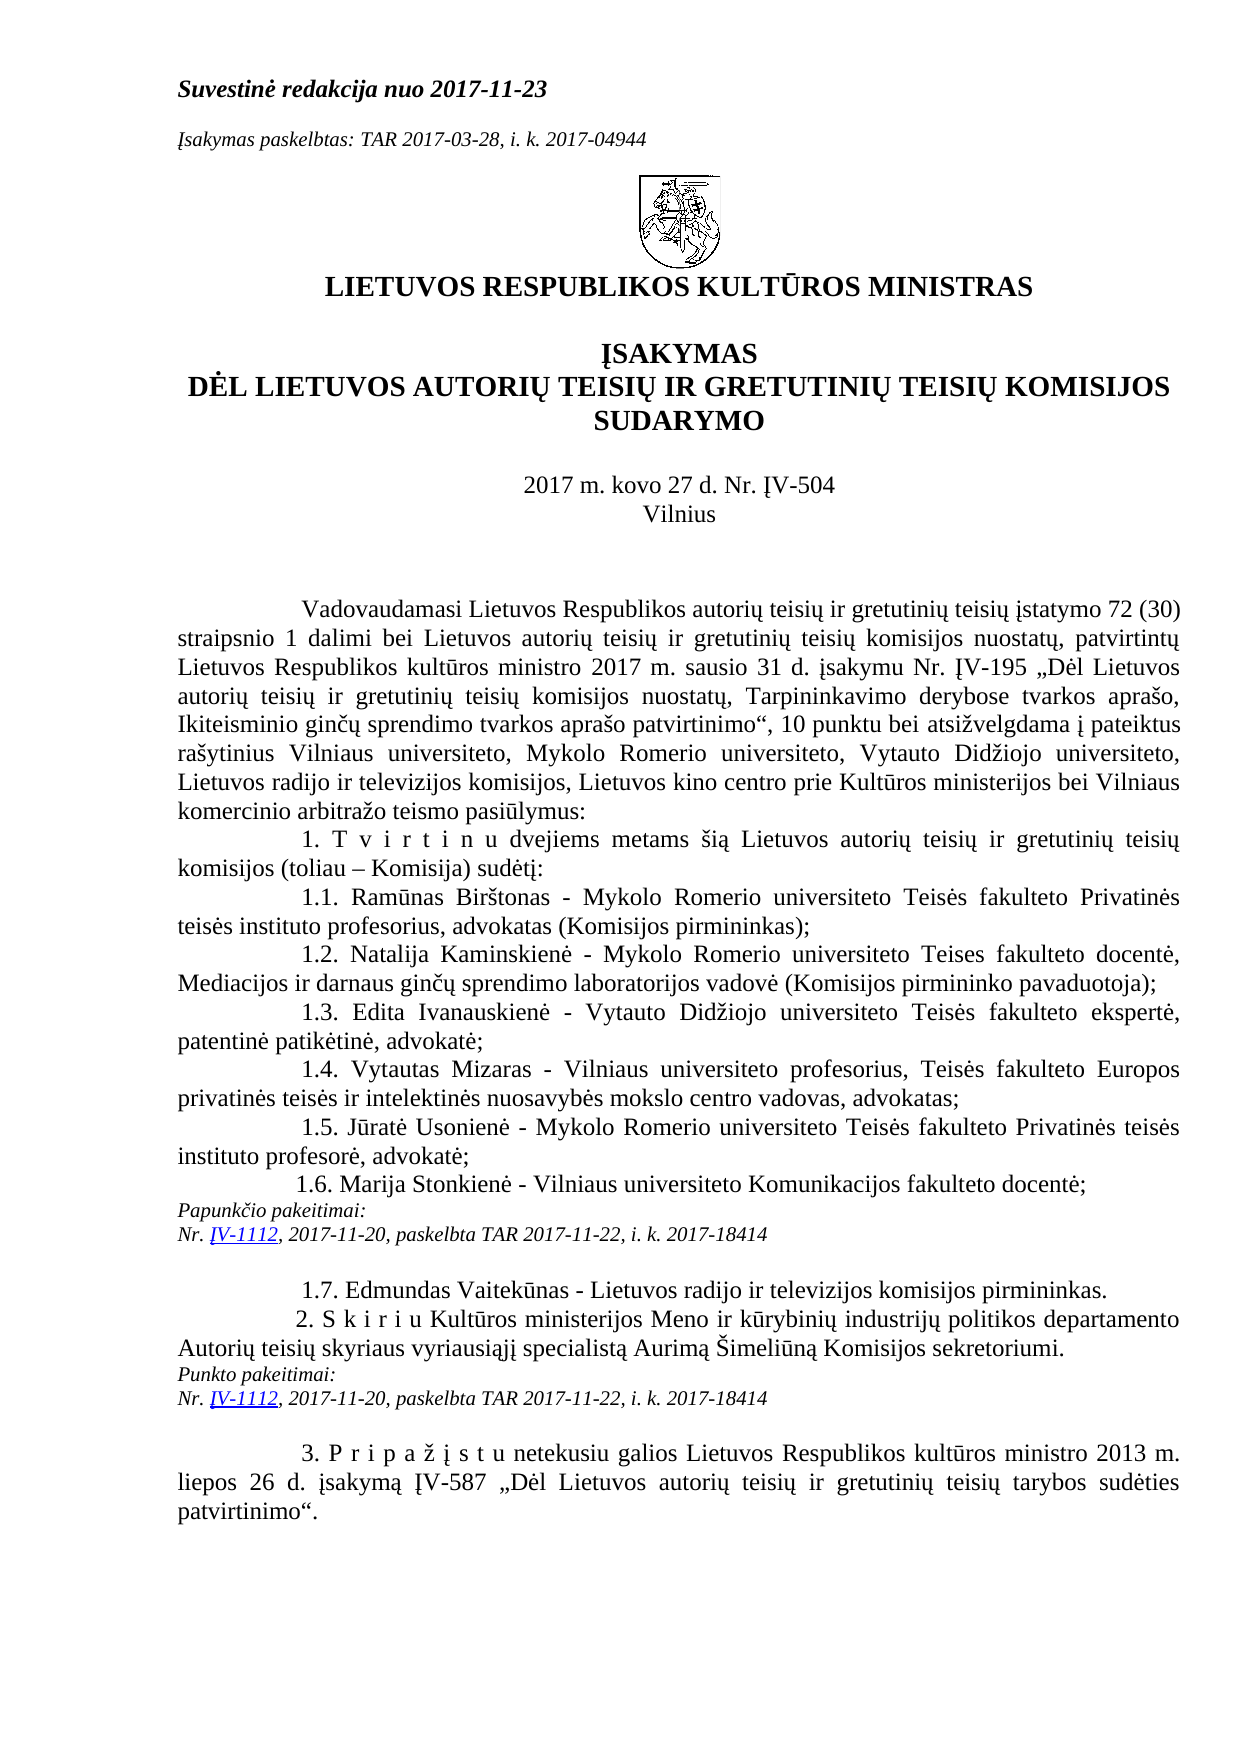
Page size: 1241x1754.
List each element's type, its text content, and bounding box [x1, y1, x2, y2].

text 1.4. Vytautas Mizaras - Vilniaus universiteto profesorius, Teisės fakulteto Europos privatinės teisės ir intelektinės nuosavybės mokslo centro vadovas, advokatas; [177, 1054, 1181, 1112]
text 1.3. Edita Ivanauskienė - Vytauto Didžiojo universiteto Teisės fakulteto ekspertė, patentinė patikėtinė, advokatė; [177, 997, 1181, 1054]
text 1. T v i r t i n u dvejiems metams šią Lietuvos autorių teisių ir gretutinių teisių komisijos (toliau – Komisija) sudėtį: [177, 824, 1181, 882]
text Punkto pakeitimai: [177, 1361, 1181, 1386]
text 1.5. Jūratė Usonienė - Mykolo Romerio universiteto Teisės fakulteto Privatinės teisės instituto profesorė, advokatė; [177, 1112, 1181, 1169]
text Vadovaudamasi Lietuvos Respublikos autorių teisių ir gretutinių teisių įstatymo 72 (30) straipsnio 1 dalimi bei Lietuvos autorių teisių ir gretutinių teisių komisijos nuostatų, patvirtintų Lietuvos Respublikos kultūros ministro 2017 m. sausio 31 d. įsakymu Nr. ĮV-195 „Dėl Lietuvos autorių teisių ir gretutinių teisių komisijos nuostatų, Tarpininkavimo derybose tvarkos aprašo, Ikiteisminio ginčų sprendimo tvarkos aprašo patvirtinimo“, 10 punktu bei atsižvelgdama į pateiktus rašytinius Vilniaus universiteto, Mykolo Romerio universiteto, Vytauto Didžiojo universiteto, Lietuvos radijo ir televizijos komisijos, Lietuvos kino centro prie Kultūros ministerijos bei Vilniaus komercinio arbitražo teismo pasiūlymus: [177, 594, 1181, 824]
text 2. S k i r i u Kultūros ministerijos Meno ir kūrybinių industrijų politikos departamento Autorių teisių skyriaus vyriausiąjį specialistą Aurimą Šimeliūną Komisijos sekretoriumi. [177, 1304, 1181, 1361]
text 1.2. Natalija Kaminskienė - Mykolo Romerio universiteto Teises fakulteto docentė, Mediacijos ir darnaus ginčų sprendimo laboratorijos vadovė (Komisijos pirmininko pavaduotoja); [177, 939, 1181, 997]
text Nr. ĮV-1112, 2017-11-20, paskelbta TAR 2017-11-22, i. k. 2017-18414 [177, 1222, 1181, 1246]
text LIETUVOS RESPUBLIKOS KULTŪROS MINISTRAS [177, 269, 1181, 302]
text 1.6. Marija Stonkienė - Vilniaus universiteto Komunikacijos fakulteto docentė; [266, 1169, 1181, 1198]
text 1.7. Edmundas Vaitekūnas - Lietuvos radijo ir televizijos komisijos pirmininkas. [177, 1275, 1181, 1304]
text 3. P r i p a ž į s t u netekusiu galios Lietuvos Respublikos kultūros ministro 2013 m. liepos 26 d. įsakymą ĮV-587 „Dėl Lietuvos autorių teisių ir gretutinių teisių tarybos sudėties patvirtinimo“. [177, 1438, 1181, 1524]
text 2017 m. kovo 27 d. Nr. ĮV-504 [177, 470, 1181, 499]
text ĮSAKYMAS [177, 336, 1181, 369]
text Suvestinė redakcija nuo 2017-11-23 [177, 74, 1181, 103]
text 1.1. Ramūnas Birštonas - Mykolo Romerio universiteto Teisės fakulteto Privatinės teisės instituto profesorius, advokatas (Komisijos pirmininkas); [177, 882, 1181, 939]
text Vilnius [177, 499, 1181, 527]
text Įsakymas paskelbtas: TAR 2017-03-28, i. k. 2017-04944 [177, 127, 1181, 151]
text Papunkčio pakeitimai: [177, 1198, 1181, 1222]
text Nr. ĮV-1112, 2017-11-20, paskelbta TAR 2017-11-22, i. k. 2017-18414 [177, 1386, 1181, 1409]
text DĖL lietuvos autorių teisių ir gretutinių teisių komisijos sudarymo [177, 369, 1181, 436]
